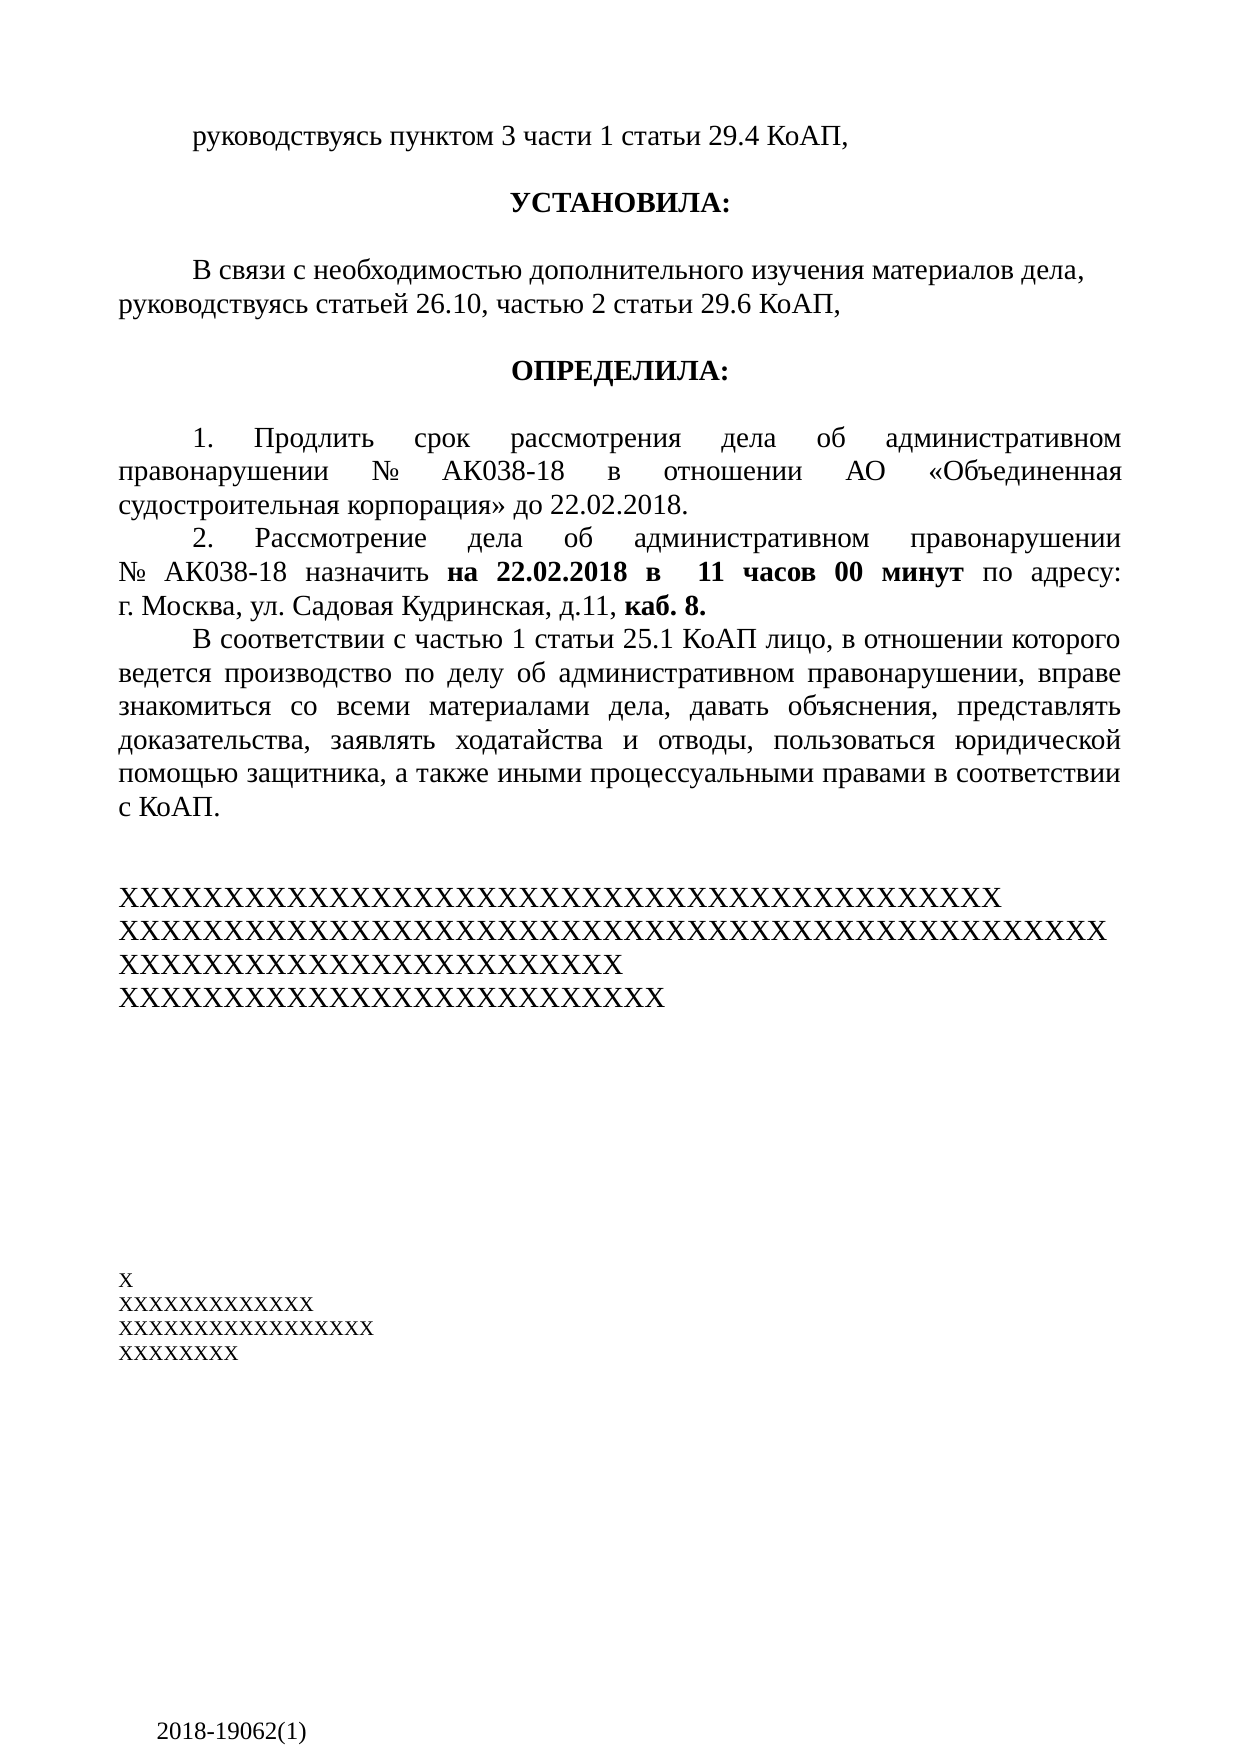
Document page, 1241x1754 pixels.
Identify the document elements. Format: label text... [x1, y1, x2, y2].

text XXXXXXXXXXXXXXXXXXXXXXXXXX [118, 981, 1122, 1014]
text руководствуясь статьей 26.10, частью 2 статьи 29.6 КоАП, [118, 286, 1122, 319]
text руководствуясь пунктом 3 части 1 статьи 29.4 КоАП, [118, 118, 1122, 152]
text В связи с необходимостью дополнительного изучения материалов дела, [118, 252, 1122, 286]
text XXXXXXXXXXXXXXXXXXXXXXXXXXXXXXXXXXXXXXXXXXXXXXXXXXXXXXXXXXXXXXXXXXXXXXX [118, 913, 1122, 981]
text УСТАНОВИЛА: [118, 185, 1122, 219]
text XXXXXXXX [118, 1340, 1122, 1364]
text 2. Рассмотрение дела об административном правонарушении № АК038-18 назначить на 22.02.2018 в 11 часов 00 минут по адресу: г. Москва, ул. Садовая Кудринская, д.11, каб. 8. [118, 521, 1122, 621]
text В соответствии с частью 1 статьи 25.1 КоАП лицо, в отношении которого ведется производство по делу об административном правонарушении, вправе знакомиться со всеми материалами дела, давать объяснения, представлять доказательства, заявлять ходатайства и отводы, пользоваться юридической помощью защитника, а также иными процессуальными правами в соответствии с КоАП. [118, 621, 1122, 822]
text X [118, 1268, 1122, 1292]
text XXXXXXXXXXXXX [118, 1292, 1122, 1316]
text 1. Продлить срок рассмотрения дела об административном правонарушении № АК038-18 в отношении АО «Объединенная судостроительная корпорация» до 22.02.2018. [118, 420, 1122, 521]
text XXXXXXXXXXXXXXXXXXXXXXXXXXXXXXXXXXXXXXXXXX [118, 880, 1122, 913]
text ОПРЕДЕЛИЛА: [118, 353, 1122, 386]
text XXXXXXXXXXXXXXXXX [118, 1316, 1122, 1340]
